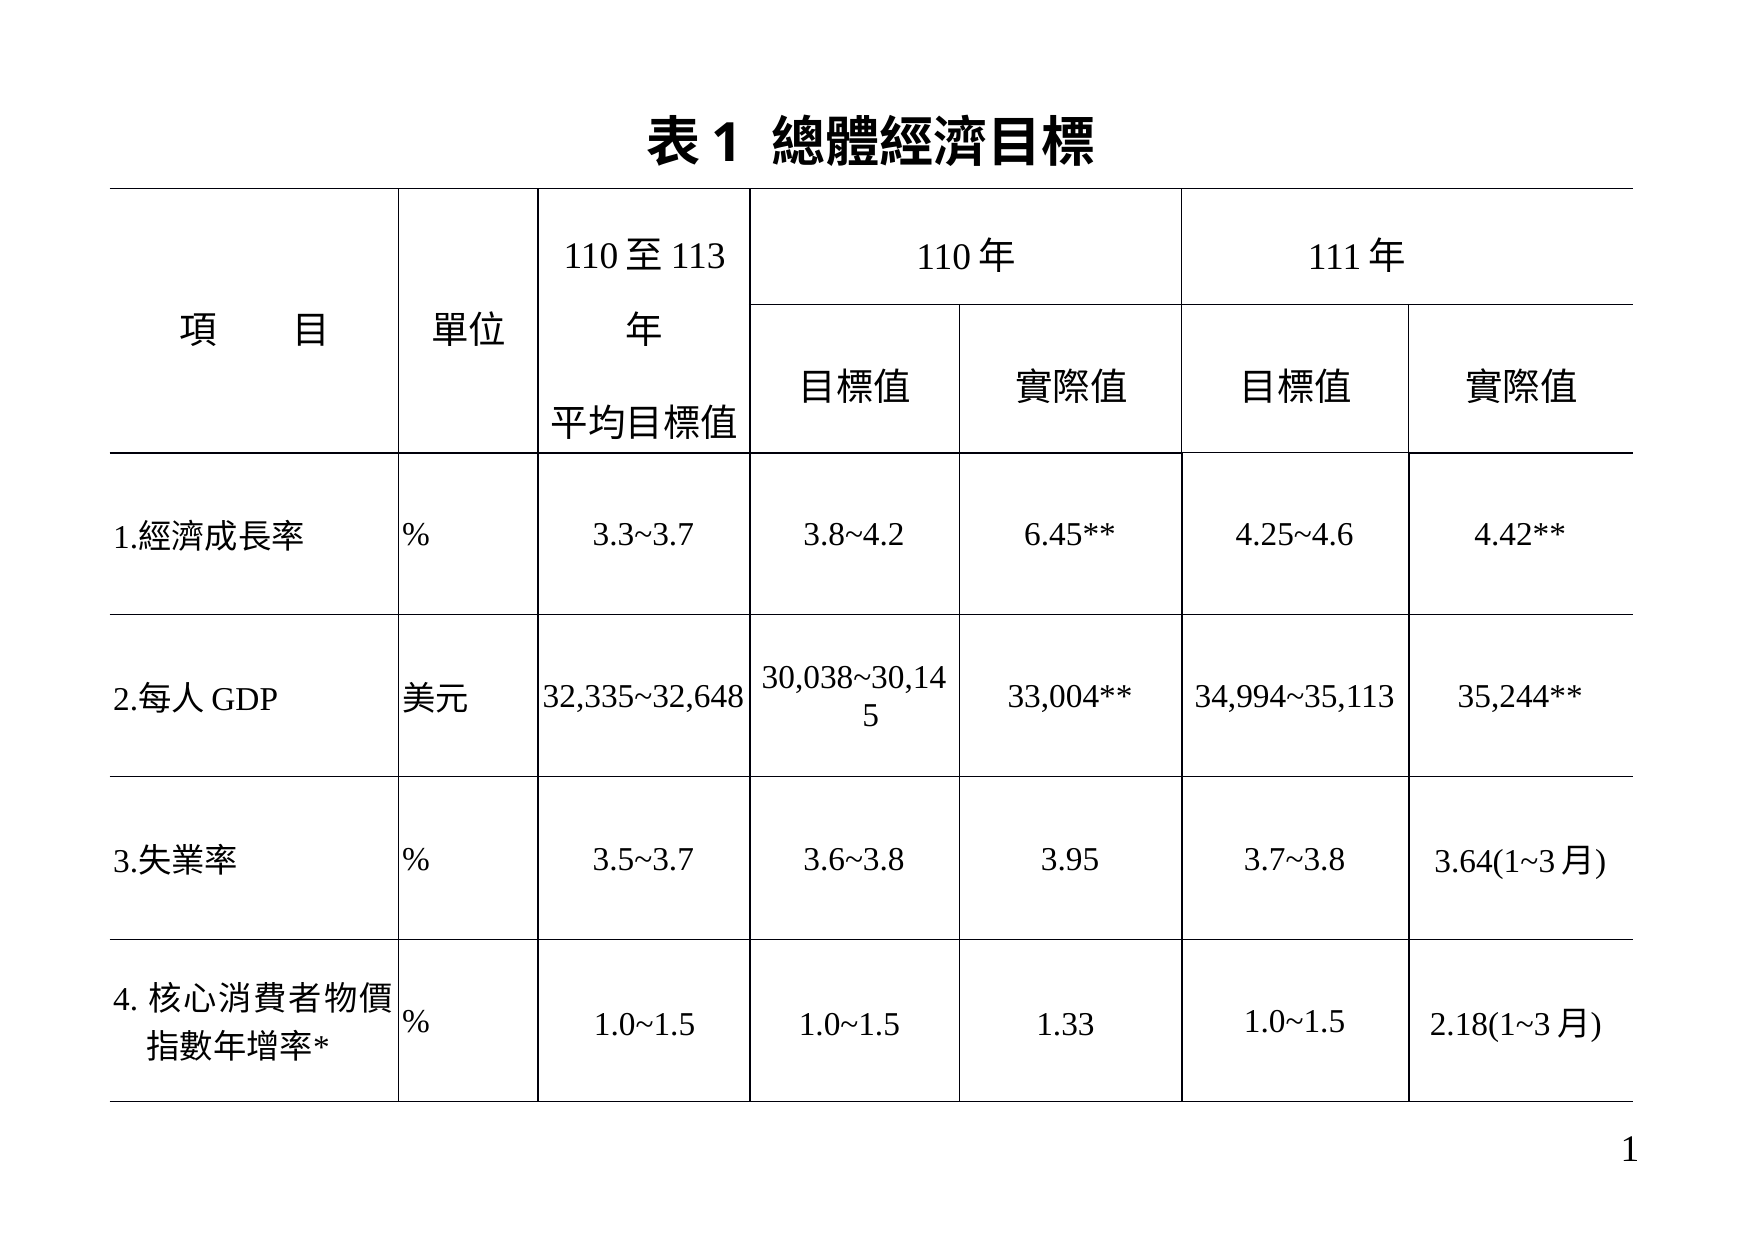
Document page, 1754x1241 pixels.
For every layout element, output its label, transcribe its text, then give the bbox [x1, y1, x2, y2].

table_cell 34,994~35,113 [1183, 615, 1408, 776]
table_cell 3.95 [960, 777, 1181, 938]
table_cell 4.25~4.6 [1183, 453, 1408, 614]
table_cell 1.0~1.5 [751, 940, 959, 1101]
table_cell 美元 [399, 615, 537, 776]
table_cell % [399, 454, 537, 614]
table_cell 目標值 [751, 305, 959, 452]
table_cell % [399, 940, 537, 1101]
table_cell 1.0~1.5 [1183, 940, 1408, 1101]
table_cell 3.5~3.7 [539, 777, 749, 938]
table_cell 1.0~1.5 [539, 940, 749, 1101]
table_header 110年 [751, 189, 1181, 304]
table_cell 2.每人GDP [110, 615, 398, 776]
table_header 110至113年 平均目標值 [539, 189, 749, 452]
table_cell 3.8~4.2 [751, 454, 959, 614]
table_cell 4. 核心消費者物價指數年增率* [110, 940, 398, 1101]
table_cell 2.18(1~3月) [1410, 940, 1633, 1101]
table_cell 1.33 [960, 940, 1181, 1101]
subtitle 表1 總體經濟目標 [103, 76, 1639, 188]
table_header 111年 [1182, 189, 1409, 304]
table_cell 4.42** [1410, 454, 1633, 614]
table_cell 3.6~3.8 [751, 777, 959, 938]
table_cell 3.7~3.8 [1183, 777, 1408, 938]
table_cell % [399, 777, 537, 938]
table_cell 6.45** [960, 454, 1181, 614]
table_header 項 目 [110, 189, 398, 452]
table_cell 35,244** [1410, 615, 1633, 776]
table_cell 32,335~32,648 [539, 615, 749, 776]
table_cell 目標值 [1182, 305, 1408, 452]
table_cell 實際值 [960, 305, 1181, 452]
table_cell 30,038~30,145 [751, 615, 959, 776]
table_cell 1.經濟成長率 [110, 454, 398, 614]
table_header 單位 [399, 189, 537, 452]
table_cell 3.3~3.7 [539, 454, 749, 614]
table_cell 3.64(1~3月) [1410, 777, 1633, 938]
table_cell 33,004** [960, 615, 1181, 776]
table_cell 3.失業率 [110, 777, 398, 938]
table_header [1409, 189, 1633, 304]
table_cell 實際值 [1409, 305, 1633, 452]
